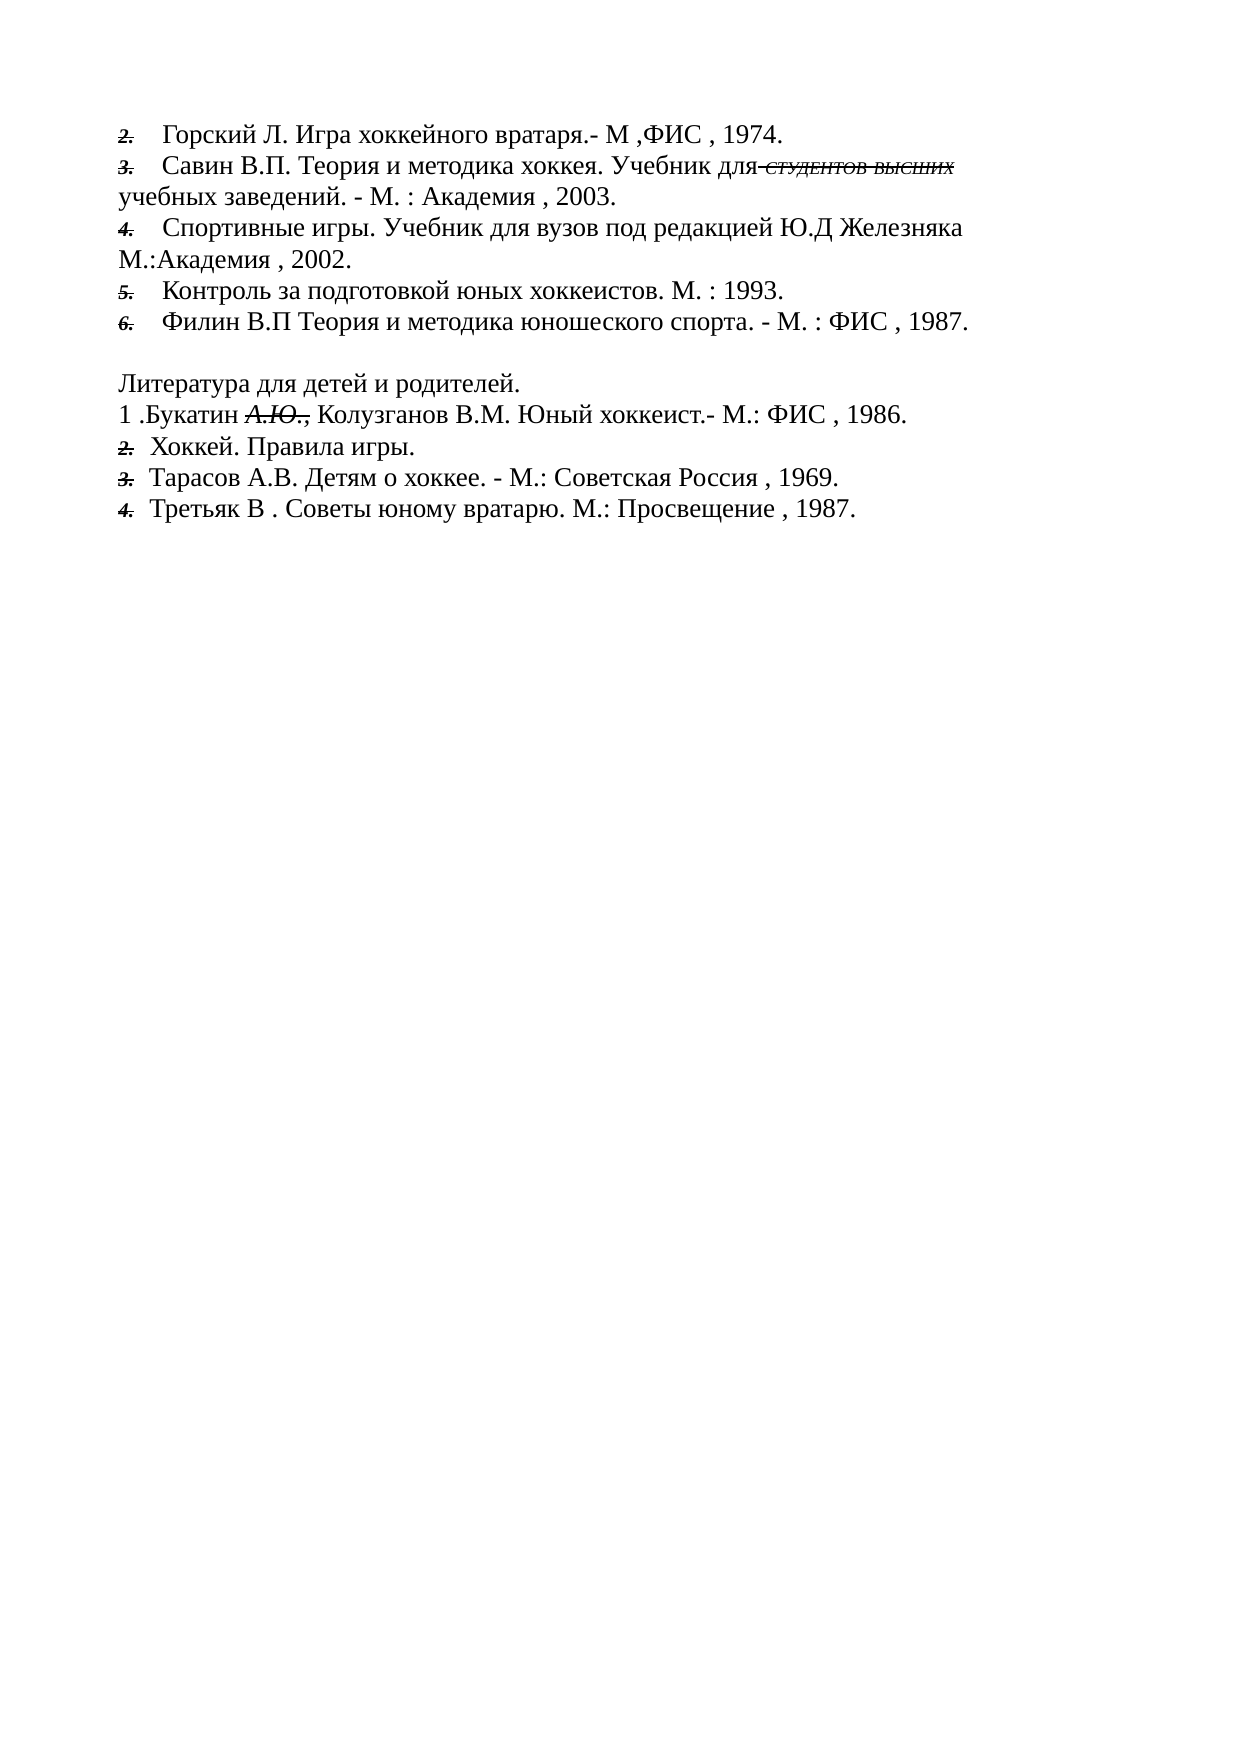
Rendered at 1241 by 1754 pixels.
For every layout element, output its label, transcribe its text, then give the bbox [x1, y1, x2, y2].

list Горский Л. Игра хоккейного вратаря.- М ,ФИС , 1974. [118, 118, 1122, 149]
list Тарасов А.В. Детям о хоккее. - М.: Советская Россия , 1969. [118, 461, 1122, 492]
list Спортивные игры. Учебник для вузов под редакцией Ю.Д Железняка М.:Академия , 2002. [118, 212, 1122, 274]
list Хоккей. Правила игры. [118, 429, 1122, 461]
list Филин В.П Теория и методика юношеского спорта. - М. : ФИС , 1987. [118, 305, 1122, 336]
list Контроль за подготовкой юных хоккеистов. М. : 1993. [118, 274, 1122, 305]
list Третьяк В . Советы юному вратарю. М.: Просвещение , 1987. [118, 492, 1122, 523]
text Литература для детей и родителей. [118, 367, 1122, 398]
text 1 .Букатин А.Ю., Колузганов В.М. Юный хоккеист.- М.: ФИС , 1986. [118, 398, 1122, 429]
list Савин В.П. Теория и методика хоккея. Учебник для студентов высших учебных заведений. - М. : Академия , 2003. [118, 149, 1122, 212]
